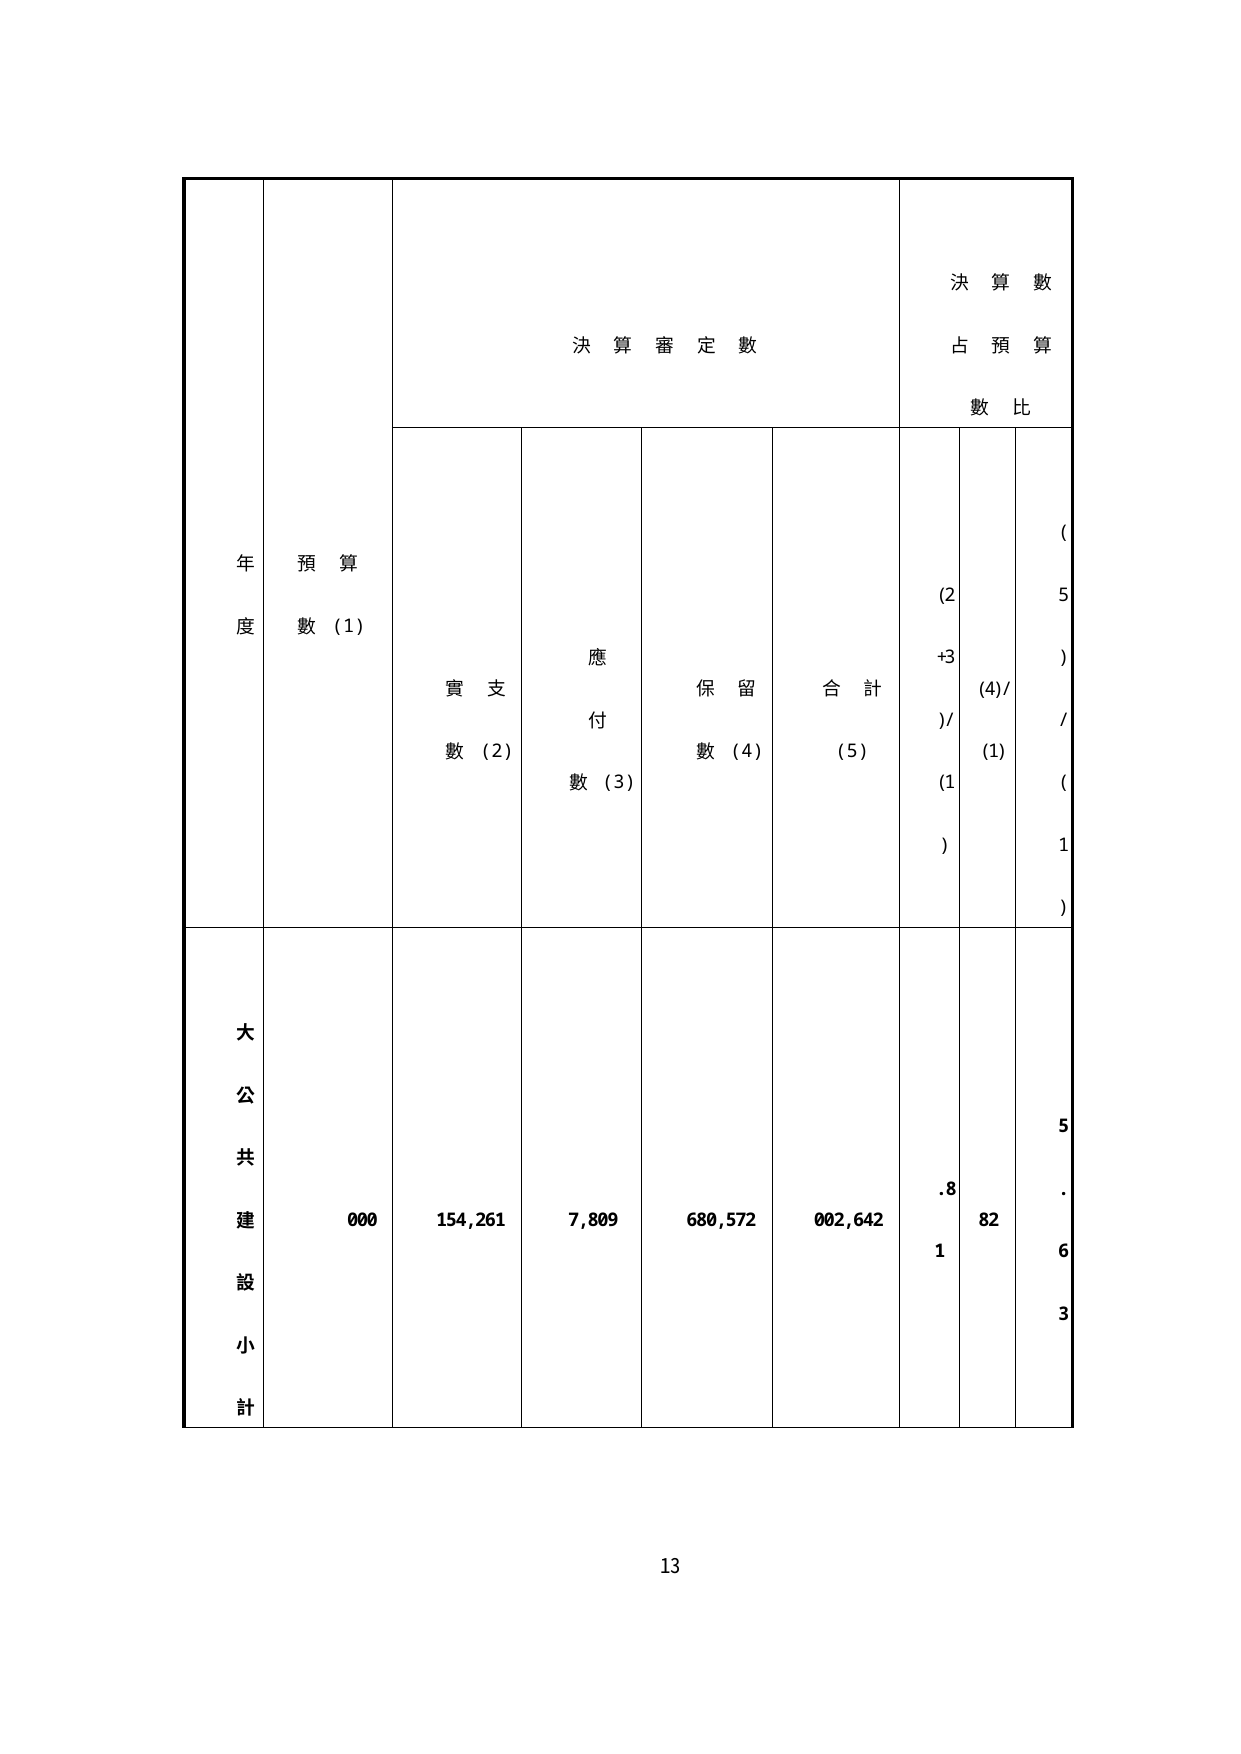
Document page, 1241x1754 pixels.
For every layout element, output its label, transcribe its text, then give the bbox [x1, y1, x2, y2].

table_cell 002,642 [773, 928, 899, 1427]
table_cell 合計(5) [773, 428, 899, 927]
table_cell 5.63 [1016, 928, 1071, 1427]
table_header 決算審定數 [393, 180, 899, 427]
table_cell 680,572 [642, 928, 772, 1427]
table_header 決算數占預算數比 [900, 180, 1071, 427]
table_header 年度 [186, 180, 263, 927]
table_cell (2+3)/(1) [900, 428, 959, 927]
table_cell 000 [264, 928, 392, 1427]
table_cell 實支數(2) [393, 428, 521, 927]
table_cell 82 [960, 928, 1015, 1427]
table_cell 保留數(4) [642, 428, 772, 927]
table_header 預算數(1) [264, 180, 392, 927]
table_cell .81 [900, 928, 959, 1427]
table_cell (5)/(1) [1016, 428, 1071, 927]
table_cell 154,261 [393, 928, 521, 1427]
table_cell 大公共建設小計 [186, 928, 263, 1427]
table_cell 應付數(3) [522, 428, 641, 927]
table_cell (4)/(1) [960, 428, 1015, 927]
table_cell 7,809 [522, 928, 641, 1427]
